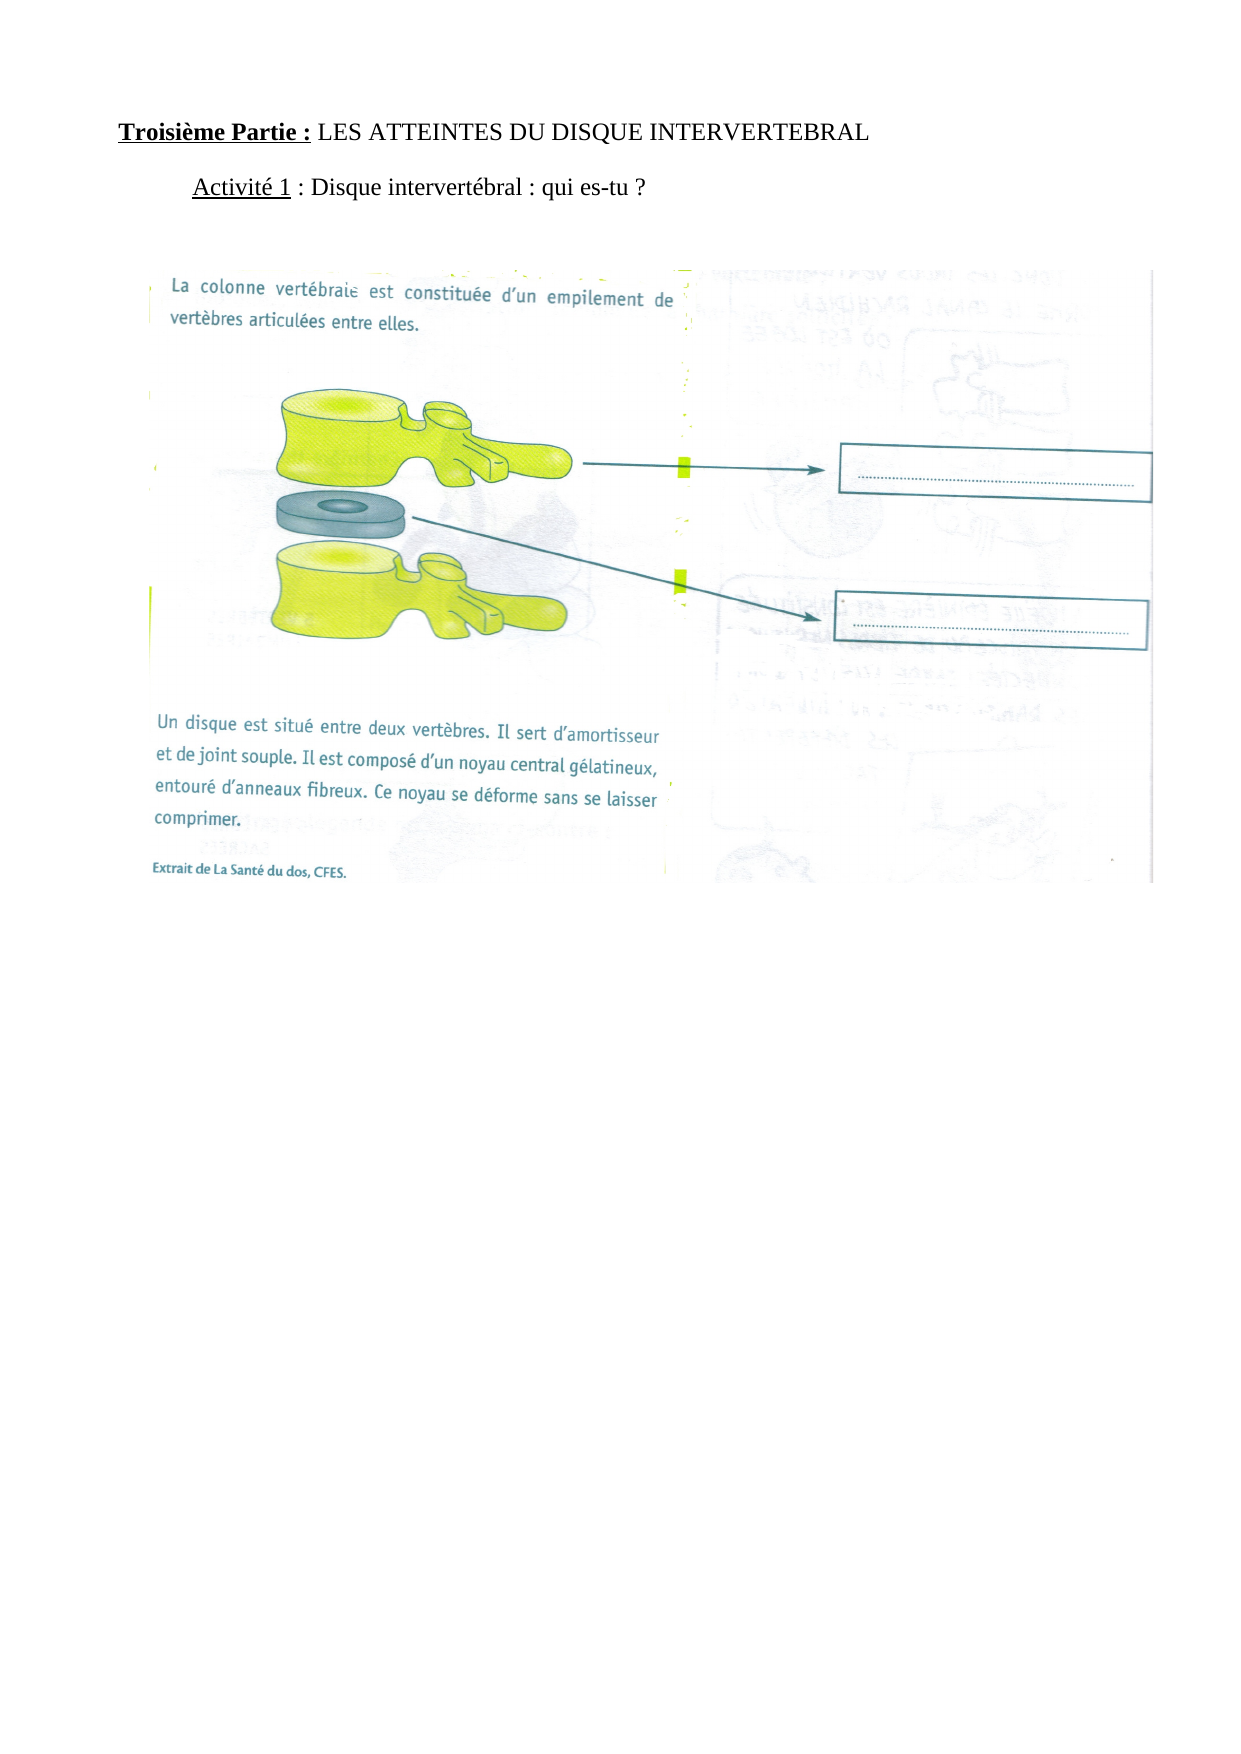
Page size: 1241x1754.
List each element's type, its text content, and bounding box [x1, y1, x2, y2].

picture [149, 270, 1154, 883]
text Troisième Partie : LES ATTEINTES DU DISQUE INTERVERTEBRAL [118, 118, 1122, 146]
text Activité 1 : Disque intervertébral : qui es-tu ? [118, 173, 1122, 201]
